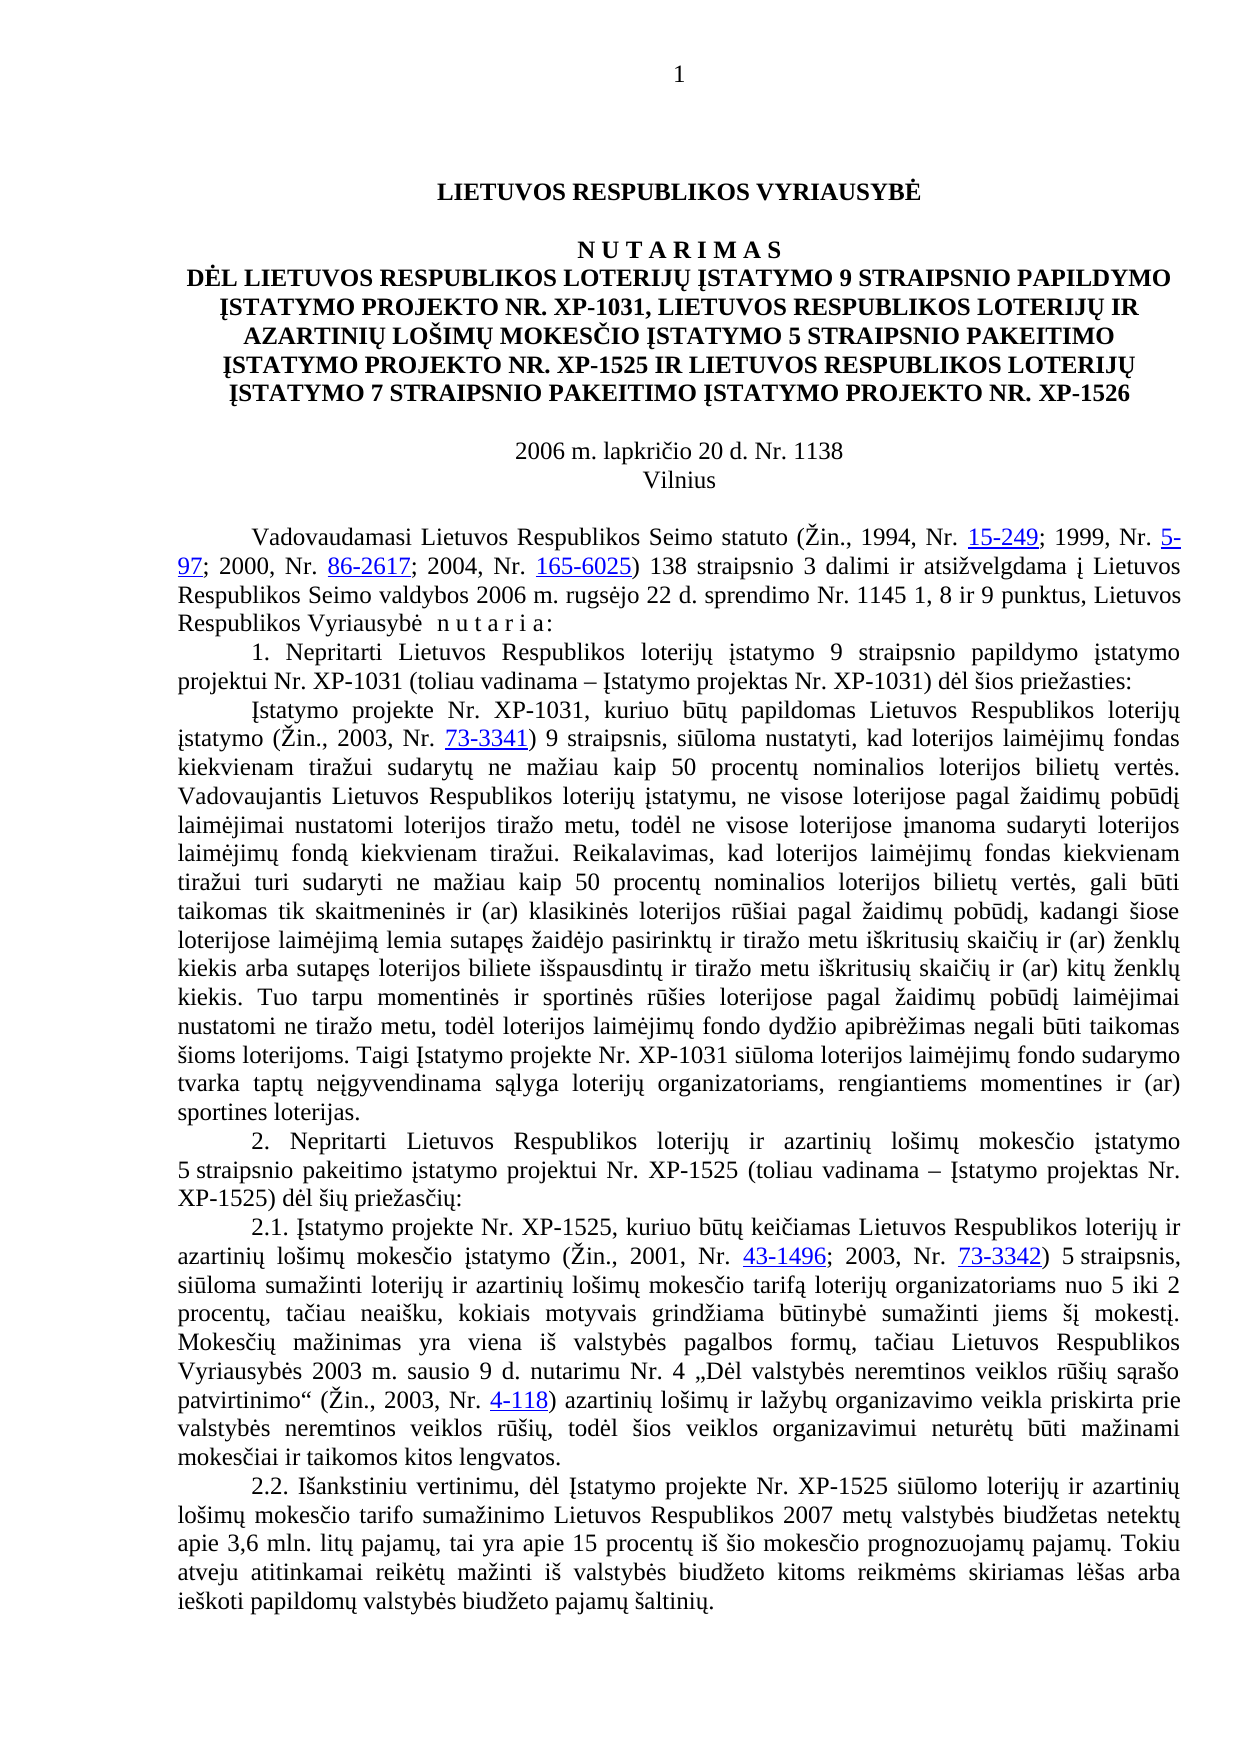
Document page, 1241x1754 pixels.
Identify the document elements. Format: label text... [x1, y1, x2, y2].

text 2. Nepritarti Lietuvos Respublikos loterijų ir azartinių lošimų mokesčio įstatymo 5 straipsnio pakeitimo įstatymo projektui Nr. XP-1525 (toliau vadinama – Įstatymo projektas Nr. XP-1525) dėl šių priežasčių: [177, 1126, 1181, 1212]
text 2006 m. lapkričio 20 d. Nr. 1138 [177, 436, 1181, 465]
text DĖL LIETUVOS RESPUBLIKOS LOTERIJŲ ĮSTATYMO 9 STRAIPSNIO PAPILDYMO ĮSTATYMO PROJEKTO NR. XP-1031, LIETUVOS RESPUBLIKOS LOTERIJŲ IR AZARTINIŲ LOŠIMŲ MOKESČIO ĮSTATYMO 5 STRAIPSNIO PAKEITIMO ĮSTATYMO PROJEKTO NR. XP-1525 IR LIETUVOS RESPUBLIKOS LOTERIJŲ ĮSTATYMO 7 STRAIPSNIO PAKEITIMO ĮSTATYMO PROJEKTO NR. XP-1526 [177, 263, 1181, 407]
text N U T A R I M A S [177, 235, 1181, 263]
text Vadovaudamasi Lietuvos Respublikos Seimo statuto (Žin., 1994, Nr. 15-249; 1999, Nr. 5-97; 2000, Nr. 86-2617; 2004, Nr. 165-6025) 138 straipsnio 3 dalimi ir atsižvelgdama į Lietuvos Respublikos Seimo valdybos 2006 m. rugsėjo 22 d. sprendimo Nr. 1145 1, 8 ir 9 punktus, Lietuvos Respublikos Vyriausybė nutaria: [177, 522, 1181, 637]
text 1. Nepritarti Lietuvos Respublikos loterijų įstatymo 9 straipsnio papildymo įstatymo projektui Nr. XP-1031 (toliau vadinama – Įstatymo projektas Nr. XP-1031) dėl šios priežasties: [177, 637, 1181, 695]
text LIETUVOS RESPUBLIKOS VYRIAUSYBĖ [177, 177, 1181, 206]
text Įstatymo projekte Nr. XP-1031, kuriuo būtų papildomas Lietuvos Respublikos loterijų įstatymo (Žin., 2003, Nr. 73-3341) 9 straipsnis, siūloma nustatyti, kad loterijos laimėjimų fondas kiekvienam tiražui sudarytų ne mažiau kaip 50 procentų nominalios loterijos bilietų vertės. Vadovaujantis Lietuvos Respublikos loterijų įstatymu, ne visose loterijose pagal žaidimų pobūdį laimėjimai nustatomi loterijos tiražo metu, todėl ne visose loterijose įmanoma sudaryti loterijos laimėjimų fondą kiekvienam tiražui. Reikalavimas, kad loterijos laimėjimų fondas kiekvienam tiražui turi sudaryti ne mažiau kaip 50 procentų nominalios loterijos bilietų vertės, gali būti taikomas tik skaitmeninės ir (ar) klasikinės loterijos rūšiai pagal žaidimų pobūdį, kadangi šiose loterijose laimėjimą lemia sutapęs žaidėjo pasirinktų ir tiražo metu iškritusių skaičių ir (ar) ženklų kiekis arba sutapęs loterijos biliete išspausdintų ir tiražo metu iškritusių skaičių ir (ar) kitų ženklų kiekis. Tuo tarpu momentinės ir sportinės rūšies loterijose pagal žaidimų pobūdį laimėjimai nustatomi ne tiražo metu, todėl loterijos laimėjimų fondo dydžio apibrėžimas negali būti taikomas šioms loterijoms. Taigi Įstatymo projekte Nr. XP-1031 siūloma loterijos laimėjimų fondo sudarymo tvarka taptų neįgyvendinama sąlyga loterijų organizatoriams, rengiantiems momentines ir (ar) sportines loterijas. [177, 695, 1181, 1126]
text 2.1. Įstatymo projekte Nr. XP-1525, kuriuo būtų keičiamas Lietuvos Respublikos loterijų ir azartinių lošimų mokesčio įstatymo (Žin., 2001, Nr. 43-1496; 2003, Nr. 73-3342) 5 straipsnis, siūloma sumažinti loterijų ir azartinių lošimų mokesčio tarifą loterijų organizatoriams nuo 5 iki 2 procentų, tačiau neaišku, kokiais motyvais grindžiama būtinybė sumažinti jiems šį mokestį. Mokesčių mažinimas yra viena iš valstybės pagalbos formų, tačiau Lietuvos Respublikos Vyriausybės 2003 m. sausio 9 d. nutarimu Nr. 4 „Dėl valstybės neremtinos veiklos rūšių sąrašo patvirtinimo“ (Žin., 2003, Nr. 4-118) azartinių lošimų ir lažybų organizavimo veikla priskirta prie valstybės neremtinos veiklos rūšių, todėl šios veiklos organizavimui neturėtų būti mažinami mokesčiai ir taikomos kitos lengvatos. [177, 1212, 1181, 1471]
text 2.2. Išankstiniu vertinimu, dėl Įstatymo projekte Nr. XP-1525 siūlomo loterijų ir azartinių lošimų mokesčio tarifo sumažinimo Lietuvos Respublikos 2007 metų valstybės biudžetas netektų apie 3,6 mln. litų pajamų, tai yra apie 15 procentų iš šio mokesčio prognozuojamų pajamų. Tokiu atveju atitinkamai reikėtų mažinti iš valstybės biudžeto kitoms reikmėms skiriamas lėšas arba ieškoti papildomų valstybės biudžeto pajamų šaltinių. [177, 1471, 1181, 1615]
text Vilnius [177, 465, 1181, 493]
